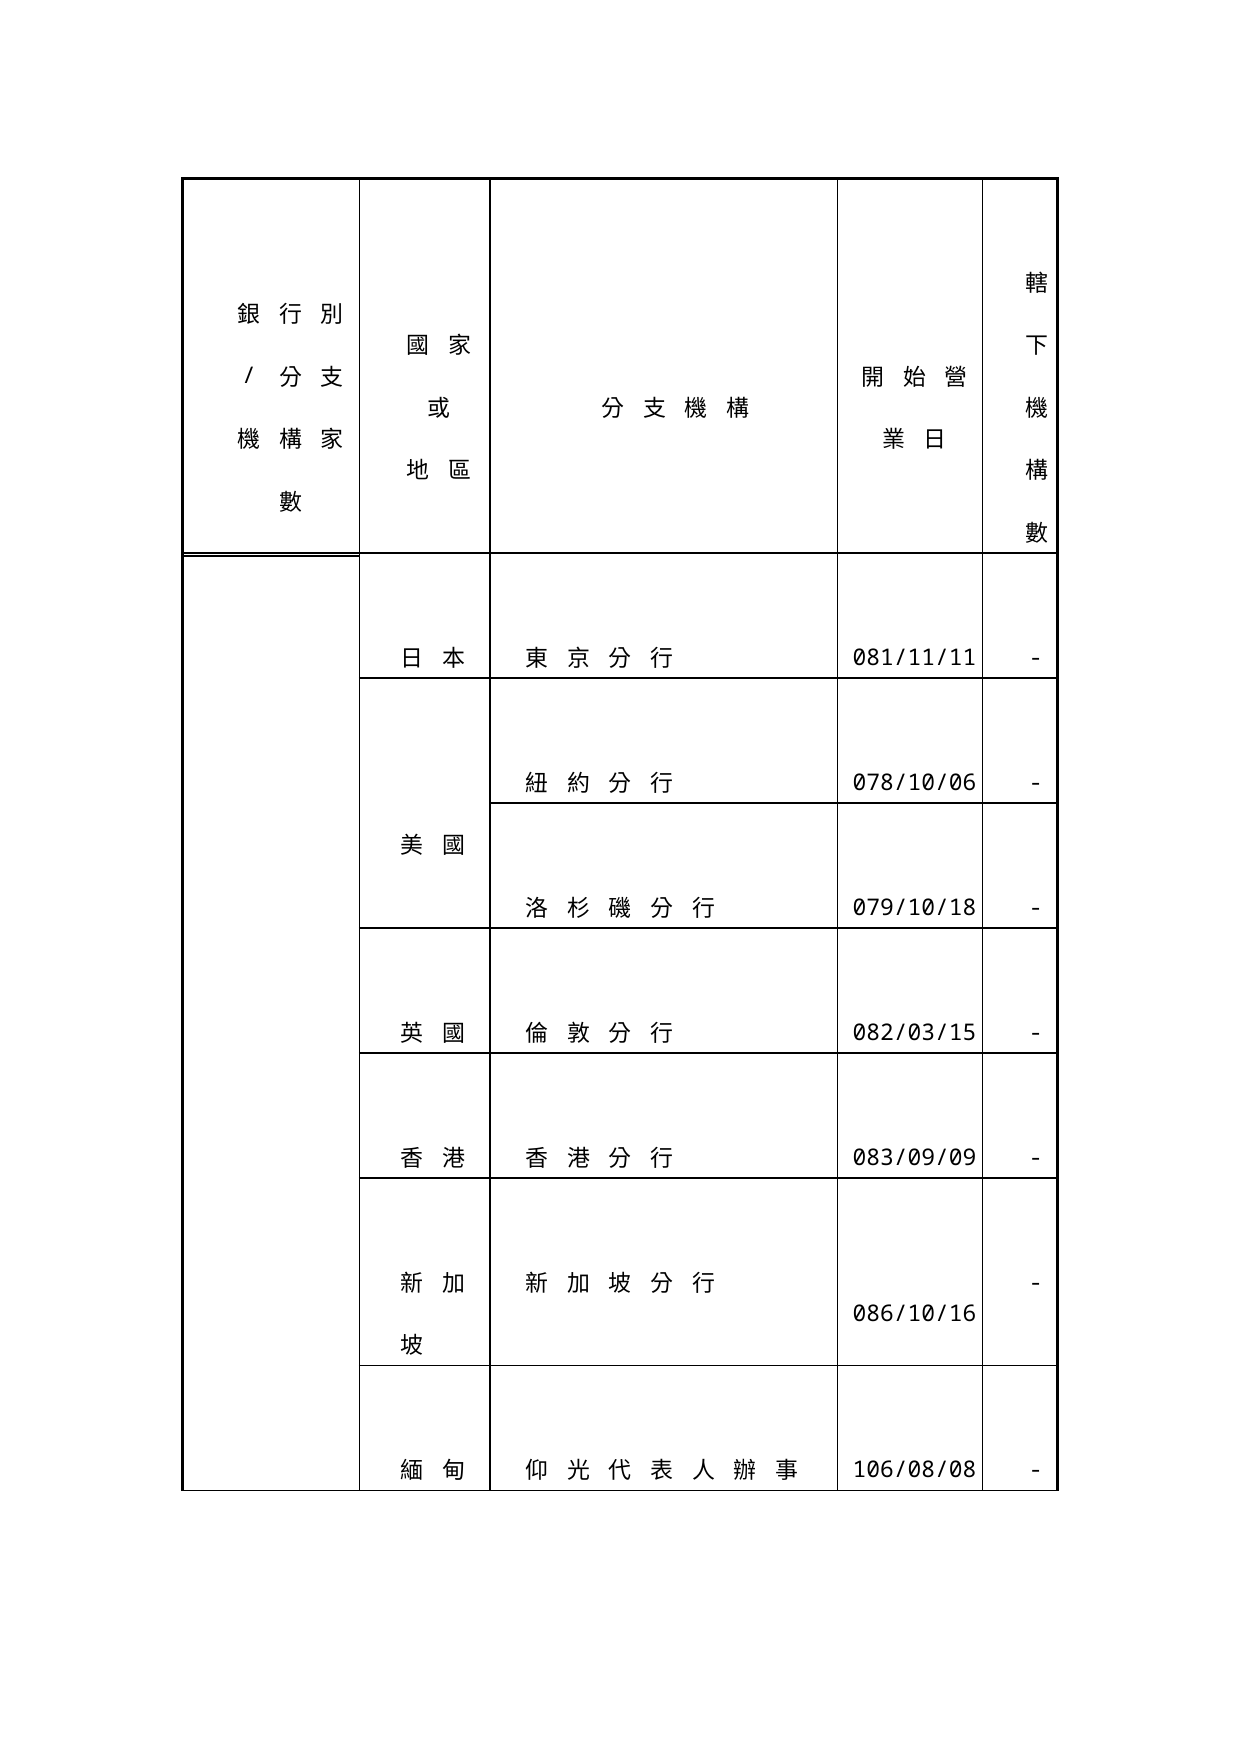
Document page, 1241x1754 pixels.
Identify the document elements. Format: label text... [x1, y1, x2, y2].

table_cell - [983, 804, 1056, 927]
table_cell 新加坡分行 [491, 1179, 837, 1365]
table_cell - [983, 1179, 1056, 1365]
table_cell 日本 [360, 554, 489, 677]
table_cell - [983, 554, 1056, 677]
table_cell 洛杉磯分行 [491, 804, 837, 927]
table_cell 緬甸 [360, 1366, 489, 1490]
table_cell 106/08/08 [838, 1366, 982, 1490]
table_cell [184, 557, 359, 1490]
table_cell 紐約分行 [491, 679, 837, 802]
table_header 分支機構 [491, 180, 837, 552]
table_cell - [983, 929, 1056, 1052]
table_header 國家或 地區 [360, 180, 489, 552]
table_cell 英國 [360, 929, 489, 1052]
table_cell 倫敦分行 [491, 929, 837, 1052]
table_cell 086/10/16 [838, 1179, 982, 1365]
table_cell 香港分行 [491, 1054, 837, 1177]
table_cell 079/10/18 [838, 804, 982, 927]
table_cell 082/03/15 [838, 929, 982, 1052]
table_header 轄下機構數 [983, 180, 1056, 552]
table_header 開始營業日 [838, 180, 982, 552]
table_cell - [983, 1366, 1056, 1490]
table_cell 新加坡 [360, 1179, 489, 1365]
table_header 銀行別/分支機構家數 [184, 180, 359, 552]
table_cell - [983, 679, 1056, 802]
table_cell 仰光代表人辦事 [491, 1366, 837, 1490]
table_cell 香港 [360, 1054, 489, 1177]
table_cell - [983, 1054, 1056, 1177]
table_cell 083/09/09 [838, 1054, 982, 1177]
table_cell 081/11/11 [838, 554, 982, 677]
table_cell 東京分行 [491, 554, 837, 677]
table_cell 078/10/06 [838, 679, 982, 802]
table_cell 美國 [360, 679, 489, 927]
